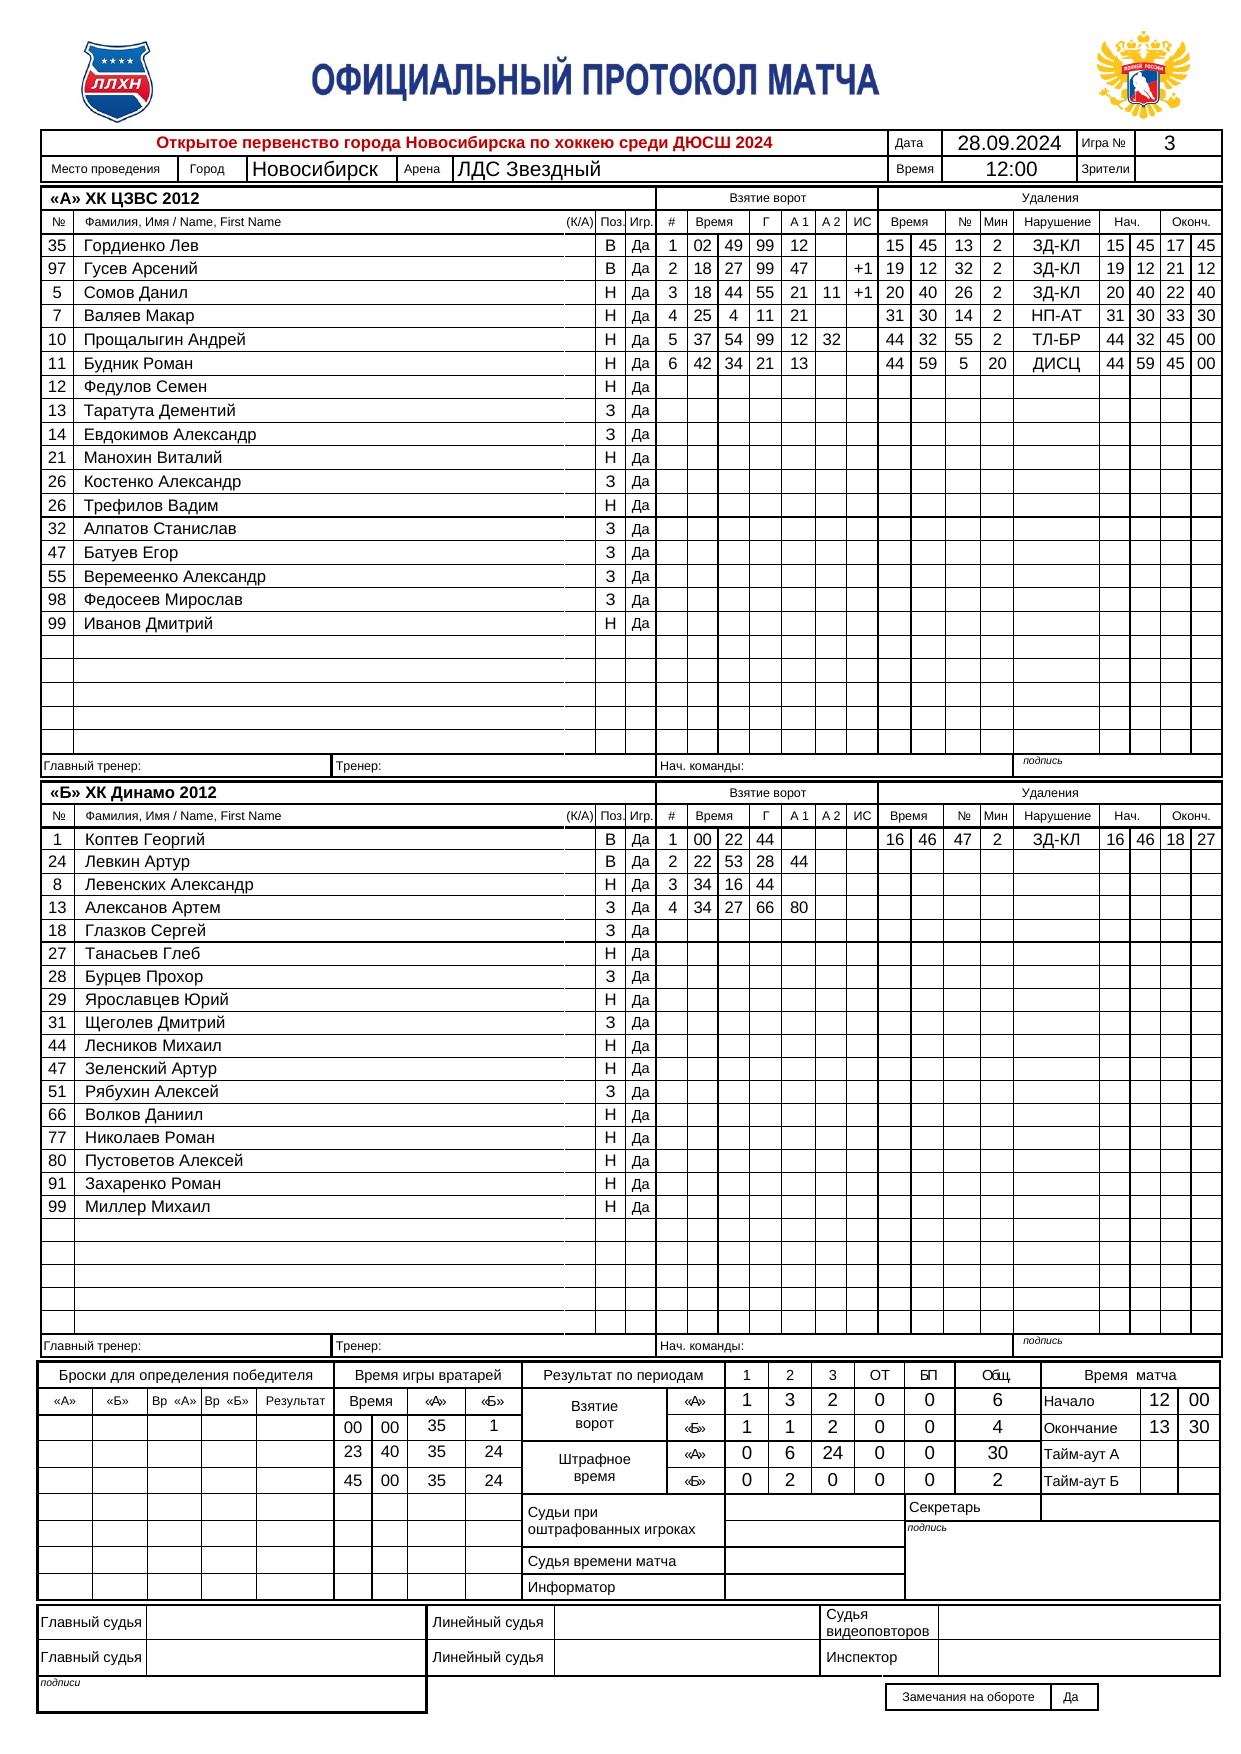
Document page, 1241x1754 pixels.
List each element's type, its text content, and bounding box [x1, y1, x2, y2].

table_cell 2 [981, 257, 1013, 280]
table_cell Да [626, 399, 655, 422]
table_cell [1014, 423, 1099, 445]
table_cell [373, 1574, 407, 1599]
table_cell [750, 612, 781, 634]
table_cell [816, 257, 846, 280]
table_cell [981, 1265, 1013, 1287]
table_cell 21 [1161, 257, 1190, 280]
table_cell Щеголев Дмитрий [75, 1012, 564, 1033]
table_cell [688, 1265, 717, 1287]
table_cell Н [596, 1150, 625, 1172]
table_cell [1100, 1242, 1129, 1264]
table_cell 12 [1141, 1389, 1177, 1413]
table_cell Н [596, 328, 625, 351]
table_cell [1161, 636, 1190, 658]
table_cell [944, 1265, 980, 1287]
table_cell 11 [750, 305, 781, 327]
table_cell [565, 541, 595, 564]
table_cell [42, 1265, 74, 1287]
table_cell [74, 730, 564, 753]
table_cell [1131, 494, 1160, 516]
table_cell Окончание [1042, 1415, 1140, 1440]
table_cell [657, 1012, 687, 1033]
table_cell [335, 1494, 371, 1520]
table_cell [912, 1219, 943, 1241]
table_cell [816, 494, 846, 516]
table_cell [719, 659, 749, 682]
table_header Удаления [879, 783, 1221, 803]
table_cell [1100, 1012, 1129, 1033]
table_cell 44 [750, 874, 781, 895]
table_cell [981, 989, 1013, 1011]
table_cell [1014, 494, 1099, 516]
table_cell 5 [42, 281, 73, 303]
table_cell [688, 943, 717, 964]
table_cell [688, 399, 717, 422]
table_cell [750, 470, 781, 493]
table_cell [879, 588, 910, 611]
table_cell 25 [688, 305, 717, 327]
table_cell [565, 920, 595, 941]
table_cell [1131, 943, 1160, 964]
table_cell 5 [946, 352, 980, 374]
table_cell [946, 683, 980, 706]
table_cell [1131, 446, 1160, 469]
table_cell 3 [657, 281, 687, 303]
table_cell [1042, 1495, 1219, 1520]
table_cell [1014, 446, 1099, 469]
table_cell 12:00 [943, 157, 1076, 181]
table_cell Гордиенко Лев [74, 235, 564, 256]
table_cell [912, 518, 945, 540]
table_cell Поз. [596, 211, 625, 233]
table_cell [1131, 470, 1160, 493]
table_cell [1014, 659, 1099, 682]
table_cell [688, 1081, 717, 1103]
table_cell [1100, 1035, 1129, 1057]
table_cell 16 [1100, 829, 1129, 849]
table_cell Нач. команды: [657, 1335, 1012, 1356]
table_cell 80 [42, 1150, 74, 1172]
table_cell [944, 1288, 980, 1310]
table_cell Н [596, 446, 625, 469]
table_cell [565, 1196, 595, 1218]
table_cell [1131, 1081, 1160, 1103]
table_cell Рябухин Алексей [75, 1081, 564, 1103]
table_cell [1192, 1127, 1221, 1149]
table_cell [657, 943, 687, 964]
table_cell Н [596, 494, 625, 516]
table_cell А 2 [816, 805, 846, 826]
table_cell 30 [1131, 305, 1160, 327]
table_cell Нач. [1100, 805, 1160, 826]
table_cell [816, 1242, 846, 1264]
picture [5, 28, 1197, 129]
table_cell Пустоветов Алексей [75, 1150, 564, 1172]
table_cell ЗД-КЛ [1014, 281, 1099, 303]
table_cell [719, 966, 749, 987]
table_cell Тренер: [333, 1335, 655, 1356]
table_cell [39, 1574, 92, 1599]
table_cell [912, 1035, 943, 1057]
table_cell [912, 1104, 943, 1126]
table_cell Инспектор [821, 1640, 938, 1675]
table_cell [657, 470, 687, 493]
table_cell [565, 1058, 595, 1079]
table_cell [912, 1311, 943, 1333]
table_cell [565, 376, 595, 398]
table_cell [1192, 707, 1221, 729]
table_cell Да [626, 470, 655, 493]
table_cell [1161, 565, 1190, 587]
table_cell [847, 1081, 877, 1103]
table_cell «Б» [93, 1389, 147, 1413]
table_cell [42, 1242, 74, 1264]
table_cell [981, 423, 1013, 445]
table_header «Б» ХК Динамо 2012 [42, 783, 655, 803]
table_header 3 [812, 1363, 854, 1387]
table_cell [1161, 896, 1190, 918]
table_cell 59 [912, 352, 945, 374]
table_cell [912, 636, 945, 658]
table_cell Результат [257, 1389, 333, 1413]
table_cell [1179, 1468, 1219, 1493]
table_cell [1131, 1265, 1160, 1287]
table_cell [688, 446, 717, 469]
table_cell [879, 565, 910, 587]
table_cell 7 [42, 305, 73, 327]
table_cell [565, 235, 595, 256]
table_cell 21 [750, 352, 781, 374]
table_cell [147, 1606, 425, 1639]
table_cell [148, 1521, 201, 1546]
table_cell [1161, 588, 1190, 611]
table_cell [782, 1012, 815, 1033]
table_cell 12 [782, 328, 815, 351]
table_cell [565, 257, 595, 280]
table_cell Да [626, 1081, 655, 1103]
table_cell 18 [688, 281, 717, 303]
table_cell Прощалыгин Андрей [74, 328, 564, 351]
table_header 1 [726, 1363, 768, 1387]
table_cell [565, 850, 595, 872]
table_cell [626, 1265, 655, 1287]
table_cell [981, 1012, 1013, 1033]
table_cell [1131, 636, 1160, 658]
table_cell 26 [42, 470, 73, 493]
table_cell [816, 470, 846, 493]
table_cell Да [626, 943, 655, 964]
table_cell [879, 1288, 910, 1310]
table_cell «А» [39, 1389, 92, 1413]
table_cell [816, 1265, 846, 1287]
table_cell [148, 1494, 201, 1520]
table_cell [719, 423, 749, 445]
table_cell [1100, 612, 1129, 634]
table_cell Глазков Сергей [75, 920, 564, 941]
table_cell 20 [879, 281, 910, 303]
table_cell [1131, 588, 1160, 611]
table_cell 2 [981, 305, 1013, 327]
table_cell ДИСЦ [1014, 352, 1099, 374]
table_cell [981, 850, 1013, 872]
table_cell 46 [912, 829, 943, 849]
table_cell 2 [981, 829, 1013, 849]
table_cell [816, 1173, 846, 1195]
table_cell [688, 565, 717, 587]
table_cell [750, 659, 781, 682]
table_cell [912, 399, 945, 422]
table_cell [408, 1574, 465, 1599]
table_cell [816, 588, 846, 611]
table_cell Будник Роман [74, 352, 564, 374]
table_cell [847, 730, 877, 753]
table_cell 54 [719, 328, 749, 351]
table_header «А» ХК ЦЗВС 2012 [42, 188, 655, 209]
table_cell Да [626, 874, 655, 895]
table_cell [782, 1150, 815, 1172]
table_cell [1100, 943, 1129, 964]
table_cell [1014, 588, 1099, 611]
table_cell [944, 989, 980, 1011]
table_cell [719, 636, 749, 658]
table_cell Да [626, 494, 655, 516]
table_cell [1100, 1219, 1129, 1241]
table_cell Батуев Егор [74, 541, 564, 564]
table_cell [1100, 494, 1129, 516]
table_cell [1192, 1081, 1221, 1103]
table_cell [1192, 1288, 1221, 1310]
table_cell [688, 376, 717, 398]
table_cell Место проведения [42, 157, 177, 181]
table_cell [847, 1035, 877, 1057]
table_cell 11 [42, 352, 73, 374]
table_cell [719, 446, 749, 469]
table_cell [1100, 376, 1129, 398]
table_cell [750, 920, 781, 941]
table_cell 2 [956, 1468, 1040, 1493]
table_cell «Б » [466, 1389, 521, 1413]
table_cell [1100, 446, 1129, 469]
table_cell З [596, 423, 625, 445]
table_cell [981, 659, 1013, 682]
table_cell [981, 376, 1013, 398]
table_cell [750, 446, 781, 469]
table_cell [1100, 966, 1129, 987]
table_cell 44 [782, 850, 815, 872]
table_cell [688, 730, 717, 753]
table_cell 40 [373, 1441, 407, 1467]
table_cell [596, 659, 625, 682]
table_cell [944, 1127, 980, 1149]
table_cell [816, 423, 846, 445]
table_cell [1131, 874, 1160, 895]
table_cell [626, 659, 655, 682]
table_cell 0 [812, 1468, 854, 1493]
table_cell 10 [42, 328, 73, 351]
table_cell [981, 1081, 1013, 1103]
table_cell Алексанов Артем [75, 896, 564, 918]
table_cell [1131, 1035, 1160, 1057]
table_cell Секретарь [906, 1495, 1040, 1520]
table_cell [657, 1265, 687, 1287]
table_cell [39, 1441, 92, 1467]
table_header БП [905, 1363, 954, 1387]
table_cell [981, 896, 1013, 918]
table_cell 34 [688, 874, 717, 895]
table_cell [565, 446, 595, 469]
table_cell [816, 1150, 846, 1172]
table_cell [1014, 896, 1099, 918]
table_cell [750, 966, 781, 987]
table_cell 4 [719, 305, 749, 327]
table_cell [1161, 966, 1190, 987]
table_cell [93, 1441, 147, 1467]
table_cell [879, 376, 910, 398]
table_cell [1014, 1081, 1099, 1103]
table_cell [912, 850, 943, 872]
table_cell [657, 541, 687, 564]
table_header Результат по периодам [523, 1363, 724, 1387]
table_cell Новосибирск [248, 157, 396, 181]
table_cell [688, 1173, 717, 1195]
table_cell [1131, 896, 1160, 918]
table_cell [750, 1288, 781, 1310]
table_cell Время [879, 211, 945, 233]
table_cell [657, 1173, 687, 1195]
table_cell [847, 470, 877, 493]
table_cell [944, 1104, 980, 1126]
table_cell [912, 730, 945, 753]
table_cell [981, 1127, 1013, 1149]
table_cell Да [626, 328, 655, 351]
table_cell [981, 1219, 1013, 1241]
table_cell [1100, 920, 1129, 941]
table_cell [750, 707, 781, 729]
table_cell [750, 1150, 781, 1172]
table_cell [1192, 518, 1221, 540]
table_cell [782, 730, 815, 753]
table_cell [1161, 1081, 1190, 1103]
table_cell [688, 659, 717, 682]
table_cell [912, 1058, 943, 1079]
table_cell [750, 1012, 781, 1033]
table_cell [1161, 612, 1190, 634]
table_cell [1161, 1265, 1190, 1287]
table_cell [596, 1265, 625, 1287]
table_cell З [596, 920, 625, 941]
table_cell [981, 707, 1013, 729]
table_cell [202, 1468, 256, 1493]
table_cell [750, 989, 781, 1011]
table_cell [1192, 446, 1221, 469]
table_cell [944, 943, 980, 964]
table_cell [816, 1311, 846, 1333]
table_cell [657, 376, 687, 398]
table_cell [373, 1521, 407, 1546]
table_cell [912, 588, 945, 611]
table_cell [782, 1242, 815, 1264]
table_cell Мин [981, 805, 1013, 826]
table_cell [1161, 423, 1190, 445]
table_cell [719, 1058, 749, 1079]
table_cell [1131, 518, 1160, 540]
table_cell [565, 829, 595, 849]
table_cell [565, 305, 595, 327]
table_cell [42, 1219, 74, 1241]
table_cell [816, 565, 846, 587]
table_cell [1100, 989, 1129, 1011]
table_cell 30 [1179, 1415, 1219, 1440]
table_header Открытое первенство города Новосибирска по хоккею среди ДЮСШ 2024 [42, 131, 887, 155]
table_cell [1161, 707, 1190, 729]
table_cell [782, 565, 815, 587]
table_cell [782, 588, 815, 611]
table_cell [688, 1196, 717, 1218]
table_cell [565, 352, 595, 374]
table_cell [257, 1416, 333, 1440]
table_cell [1014, 1127, 1099, 1149]
table_cell «Б» [668, 1468, 724, 1493]
table_cell [688, 966, 717, 987]
table_header Замечания на обороте [887, 1685, 1050, 1709]
table_cell 2 [657, 257, 687, 280]
table_cell Н [596, 989, 625, 1011]
table_cell [1100, 588, 1129, 611]
table_cell [946, 612, 980, 634]
table_cell [816, 399, 846, 422]
table_cell 00 [373, 1468, 407, 1493]
table_cell [626, 707, 655, 729]
table_cell [816, 1081, 846, 1103]
table_cell Г [750, 805, 781, 826]
table_cell [750, 1196, 781, 1218]
table_cell 59 [1131, 352, 1160, 374]
table_cell [1014, 565, 1099, 587]
table_cell [1100, 896, 1129, 918]
table_cell [1131, 376, 1160, 398]
table_cell [657, 730, 687, 753]
table_cell Да [626, 541, 655, 564]
table_cell [750, 1081, 781, 1103]
table_cell [657, 518, 687, 540]
table_cell [1192, 636, 1221, 658]
table_cell 27 [1192, 829, 1221, 849]
table_cell [1161, 1058, 1190, 1079]
table_cell [1161, 470, 1190, 493]
table_cell [42, 1311, 74, 1333]
table_cell 13 [42, 399, 73, 422]
table_cell 33 [1161, 305, 1190, 327]
table_cell 00 [1179, 1389, 1219, 1413]
table_cell [847, 423, 877, 445]
table_cell 00 [688, 829, 717, 849]
table_cell [74, 636, 564, 658]
table_cell 18 [688, 257, 717, 280]
table_cell [1100, 874, 1129, 895]
table_cell [1192, 376, 1221, 398]
table_cell 1 [657, 235, 687, 256]
table_cell ИС [847, 211, 877, 233]
table_cell 12 [782, 235, 815, 256]
table_cell 0 [905, 1468, 954, 1493]
table_cell Город [179, 157, 246, 181]
table_cell [565, 659, 595, 682]
table_cell Главный судья [39, 1640, 146, 1675]
table_cell [981, 494, 1013, 516]
table_cell [1192, 874, 1221, 895]
table_cell [93, 1416, 147, 1440]
table_cell [782, 874, 815, 895]
table_cell [1014, 1012, 1099, 1033]
table_cell 47 [944, 829, 980, 849]
table_cell [847, 399, 877, 422]
table_cell [1131, 1058, 1160, 1079]
table_cell Валяев Макар [74, 305, 564, 327]
table_cell [1161, 1104, 1190, 1126]
table_cell [93, 1468, 147, 1493]
table_cell подписи [39, 1677, 425, 1711]
table_cell [750, 1219, 781, 1241]
table_cell 45 [1161, 328, 1190, 351]
table_cell [565, 707, 595, 729]
table_cell [816, 943, 846, 964]
table_cell 28 [42, 966, 74, 987]
table_cell [39, 1468, 92, 1493]
table_cell Коптев Георгий [75, 829, 564, 849]
table_cell [816, 896, 846, 918]
table_cell [148, 1468, 201, 1493]
table_cell [816, 1127, 846, 1149]
table_cell [1100, 470, 1129, 493]
table_cell Н [596, 352, 625, 374]
table_cell [719, 470, 749, 493]
table_cell [1131, 1150, 1160, 1172]
table_cell [1014, 1035, 1099, 1057]
table_cell [1014, 966, 1099, 987]
table_cell [944, 1173, 980, 1195]
table_cell [565, 943, 595, 964]
table_cell 24 [812, 1442, 854, 1467]
table_cell [879, 1196, 910, 1218]
table_cell Захаренко Роман [75, 1173, 564, 1195]
table_cell Время [688, 805, 749, 826]
table_cell [1131, 659, 1160, 682]
table_cell 00 [373, 1416, 407, 1440]
table_cell [74, 707, 564, 729]
table_cell 40 [1131, 281, 1160, 303]
table_cell [1131, 707, 1160, 729]
table_cell № [42, 805, 74, 826]
table_cell [1131, 1311, 1160, 1333]
table_cell [750, 588, 781, 611]
table_cell Линейный судья [428, 1640, 554, 1675]
table_cell [750, 376, 781, 398]
table_cell [981, 588, 1013, 611]
table_cell Веремеенко Александр [74, 565, 564, 587]
table_cell [782, 1196, 815, 1218]
table_cell [373, 1547, 407, 1573]
table_cell [1014, 989, 1099, 1011]
table_cell [1161, 1173, 1190, 1195]
table_cell [816, 352, 846, 374]
table_cell 0 [855, 1442, 904, 1467]
table_cell Н [596, 943, 625, 964]
table_cell Да [626, 829, 655, 849]
table_cell [657, 1150, 687, 1172]
table_cell Взятие ворот [523, 1389, 666, 1440]
table_cell [816, 683, 846, 706]
table_cell Нач. [1100, 211, 1160, 233]
table_cell [657, 636, 687, 658]
table_cell 27 [42, 943, 74, 964]
table_cell [1014, 636, 1099, 658]
table_cell [912, 707, 945, 729]
table_cell [750, 1242, 781, 1264]
table_cell [879, 1219, 910, 1241]
table_cell 4 [956, 1415, 1040, 1440]
table_cell [879, 541, 910, 564]
table_header Броски для определения победителя [39, 1363, 333, 1387]
table_cell [1141, 1441, 1177, 1467]
table_cell 15 [1100, 235, 1129, 256]
table_cell [879, 399, 910, 422]
table_cell [726, 1495, 904, 1520]
table_cell [1100, 518, 1129, 540]
table_cell [688, 588, 717, 611]
table_cell Время [335, 1389, 407, 1413]
table_cell [719, 565, 749, 587]
table_cell [782, 1173, 815, 1195]
table_cell [782, 470, 815, 493]
table_cell [847, 1104, 877, 1126]
table_cell [847, 683, 877, 706]
table_cell [847, 1242, 877, 1264]
table_cell 32 [42, 518, 73, 540]
table_cell 12 [1192, 257, 1221, 280]
table_cell [657, 1219, 687, 1241]
table_cell [657, 989, 687, 1011]
table_cell [1100, 399, 1129, 422]
table_cell [688, 612, 717, 634]
table_cell [565, 423, 595, 445]
table_cell [1131, 989, 1160, 1011]
table_cell [202, 1416, 256, 1440]
table_cell 44 [750, 829, 781, 849]
table_cell [981, 874, 1013, 895]
table_cell [944, 1058, 980, 1079]
table_cell (К/А) [565, 805, 595, 826]
table_cell Да [626, 1035, 655, 1057]
table_cell [981, 612, 1013, 634]
table_cell 8 [42, 874, 74, 895]
table_cell [1014, 470, 1099, 493]
table_cell [782, 829, 815, 849]
table_cell Н [596, 1104, 625, 1126]
table_cell [1161, 730, 1190, 753]
table_cell Судья видеоповторов [821, 1606, 938, 1639]
table_cell Да [626, 518, 655, 540]
table_cell 51 [42, 1081, 74, 1103]
table_cell [816, 730, 846, 753]
table_cell 27 [719, 896, 749, 918]
table_cell 21 [782, 305, 815, 327]
table_cell [719, 588, 749, 611]
table_cell 49 [719, 235, 749, 256]
table_cell 44 [42, 1035, 74, 1057]
table_cell 20 [1100, 281, 1129, 303]
table_cell [1100, 1265, 1129, 1287]
table_cell З [596, 966, 625, 987]
table_cell [1161, 1242, 1190, 1264]
table_cell [816, 1219, 846, 1241]
table_cell [719, 1311, 749, 1333]
table_cell [879, 659, 910, 682]
table_cell [847, 896, 877, 918]
table_cell Н [596, 612, 625, 634]
table_cell [782, 612, 815, 634]
table_cell [750, 1127, 781, 1149]
table_cell [750, 943, 781, 964]
table_cell З [596, 541, 625, 564]
table_cell 1 [42, 829, 74, 849]
table_cell [626, 1242, 655, 1264]
table_cell 3 [657, 874, 687, 895]
table_cell [847, 920, 877, 941]
table_cell [879, 1081, 910, 1103]
table_cell З [596, 896, 625, 918]
table_cell [946, 494, 980, 516]
table_cell 0 [855, 1415, 904, 1440]
table_cell 47 [42, 541, 73, 564]
table_cell [847, 1288, 877, 1310]
table_cell [912, 659, 945, 682]
table_cell Да [626, 235, 655, 256]
table_cell [39, 1494, 92, 1520]
table_cell [944, 850, 980, 872]
table_cell [657, 1311, 687, 1333]
table_cell [946, 588, 980, 611]
table_cell 35 [408, 1468, 465, 1493]
table_cell [750, 423, 781, 445]
table_cell [1014, 1173, 1099, 1195]
table_cell [847, 612, 877, 634]
table_cell 31 [1100, 305, 1129, 327]
table_cell [719, 1104, 749, 1126]
table_cell «А» [408, 1389, 465, 1413]
table_cell [981, 470, 1013, 493]
table_cell [726, 1548, 904, 1573]
table_cell [688, 518, 717, 540]
table_cell [944, 1150, 980, 1172]
table_cell [202, 1441, 256, 1467]
table_cell 16 [879, 829, 910, 849]
table_cell [879, 683, 910, 706]
table_cell [565, 636, 595, 658]
table_cell [946, 399, 980, 422]
table_cell Да [626, 1196, 655, 1218]
table_cell [981, 446, 1013, 469]
table_cell 55 [42, 565, 73, 587]
table_cell Н [596, 1058, 625, 1079]
table_cell [726, 1521, 904, 1546]
table_cell [657, 1081, 687, 1103]
table_cell 32 [912, 328, 945, 351]
table_cell 37 [688, 328, 717, 351]
table_cell # [657, 211, 687, 233]
table_cell 44 [719, 281, 749, 303]
table_cell [946, 541, 980, 564]
table_cell [1161, 943, 1190, 964]
table_cell [981, 943, 1013, 964]
table_cell 53 [719, 850, 749, 872]
table_cell Зеленский Артур [75, 1058, 564, 1079]
table_cell [719, 943, 749, 964]
table_cell [626, 1311, 655, 1333]
table_cell [1192, 989, 1221, 1011]
table_cell [912, 494, 945, 516]
table_cell [1161, 683, 1190, 706]
table_cell [847, 1265, 877, 1287]
table_cell [912, 874, 943, 895]
table_cell [1014, 1150, 1099, 1172]
table_cell [912, 1127, 943, 1149]
table_cell [879, 1150, 910, 1172]
table_cell [847, 565, 877, 587]
table_cell [946, 707, 980, 729]
table_cell [1014, 1288, 1099, 1310]
table_cell 13 [782, 352, 815, 374]
table_cell [782, 1127, 815, 1149]
table_cell [565, 966, 595, 987]
table_cell В [596, 235, 625, 256]
table_cell [1100, 659, 1129, 682]
table_cell Трефилов Вадим [74, 494, 564, 516]
table_cell [565, 399, 595, 422]
table_cell [946, 470, 980, 493]
table_cell Да [626, 966, 655, 987]
table_cell 66 [42, 1104, 74, 1126]
table_cell [42, 683, 73, 706]
table_cell [1161, 518, 1190, 540]
table_cell [1161, 1196, 1190, 1218]
table_cell 27 [719, 257, 749, 280]
table_cell Главный тренер: [42, 755, 330, 776]
table_cell [408, 1494, 465, 1520]
table_cell 00 [335, 1416, 371, 1440]
table_cell [750, 1104, 781, 1126]
table_cell [750, 730, 781, 753]
table_cell [75, 1242, 564, 1264]
table_cell [74, 659, 564, 682]
table_cell [335, 1574, 371, 1599]
table_cell [147, 1640, 425, 1675]
table_cell Тайм-аут А [1042, 1441, 1140, 1467]
table_cell [75, 1288, 564, 1310]
table_cell [946, 636, 980, 658]
table_cell ИС [847, 805, 877, 826]
table_cell 40 [912, 281, 945, 303]
table_cell [466, 1521, 521, 1546]
table_cell 99 [42, 612, 73, 634]
table_cell 19 [1100, 257, 1129, 280]
table_cell [847, 1150, 877, 1172]
table_cell [688, 683, 717, 706]
table_cell [1014, 518, 1099, 540]
table_cell [782, 518, 815, 540]
table_cell [782, 943, 815, 964]
table_cell Николаев Роман [75, 1127, 564, 1149]
table_cell 2 [981, 328, 1013, 351]
table_cell [42, 659, 73, 682]
table_cell [981, 920, 1013, 941]
table_cell [883, 1677, 1220, 1681]
table_header Время игры вратарей [335, 1363, 521, 1387]
table_cell [782, 966, 815, 987]
table_cell Танасьев Глеб [75, 943, 564, 964]
table_header Взятие ворот [657, 783, 877, 803]
table_cell Штрафное время [523, 1442, 666, 1493]
table_cell [847, 518, 877, 540]
table_cell [373, 1494, 407, 1520]
table_cell 99 [750, 235, 781, 256]
table_cell Да [626, 376, 655, 398]
table_cell Фамилия, Имя / Name, First Name [75, 805, 565, 826]
table_cell Да [626, 850, 655, 872]
table_cell [816, 989, 846, 1011]
table_cell [726, 1575, 904, 1599]
table_cell [93, 1494, 147, 1520]
table_cell 2 [812, 1389, 854, 1413]
table_cell [816, 376, 846, 398]
table_cell [782, 920, 815, 941]
table_cell [657, 1035, 687, 1057]
table_cell [1131, 1012, 1160, 1033]
table_cell +1 [847, 257, 877, 280]
table_cell В [596, 829, 625, 849]
table_cell [719, 730, 749, 753]
table_cell [1131, 1173, 1160, 1195]
table_cell 2 [657, 850, 687, 872]
table_cell [565, 518, 595, 540]
table_cell [944, 1311, 980, 1333]
table_cell А 1 [782, 805, 815, 826]
table_cell [1192, 1012, 1221, 1033]
table_cell [847, 829, 877, 849]
table_cell Левкин Артур [75, 850, 564, 872]
table_cell Да [626, 352, 655, 374]
table_cell НП-АТ [1014, 305, 1099, 327]
table_cell [1131, 541, 1160, 564]
table_cell А 2 [816, 211, 846, 233]
table_cell [1161, 1288, 1190, 1310]
table_cell [847, 1219, 877, 1241]
table_cell [1131, 966, 1160, 987]
table_cell [939, 1606, 1219, 1639]
table_cell [565, 896, 595, 918]
table_cell [750, 1058, 781, 1079]
table_cell 00 [1192, 352, 1221, 374]
table_cell Нарушение [1014, 805, 1099, 826]
table_cell [688, 1288, 717, 1310]
table_cell [1100, 636, 1129, 658]
table_cell [981, 1173, 1013, 1195]
table_cell [1100, 850, 1129, 872]
table_cell [565, 874, 595, 895]
table_cell Информатор [523, 1575, 724, 1599]
table_header 28.09.2024 [943, 131, 1076, 155]
table_cell [750, 565, 781, 587]
table_cell [912, 1242, 943, 1264]
table_cell 1 [466, 1416, 521, 1440]
table_cell [981, 636, 1013, 658]
table_cell 16 [719, 874, 749, 895]
table_cell [944, 966, 980, 987]
table_cell [1192, 1196, 1221, 1218]
table_cell 2 [981, 235, 1013, 256]
table_cell 1 [769, 1415, 811, 1440]
table_cell [1014, 1104, 1099, 1126]
table_cell [1192, 683, 1221, 706]
table_cell Главный судья [39, 1606, 146, 1639]
table_cell 32 [816, 328, 846, 351]
table_cell [565, 328, 595, 351]
table_cell 26 [946, 281, 980, 303]
table_cell [782, 376, 815, 398]
table_cell [148, 1574, 201, 1599]
table_cell [944, 874, 980, 895]
table_cell [1131, 1288, 1160, 1310]
table_cell [782, 659, 815, 682]
table_cell [944, 1012, 980, 1033]
table_cell Сомов Данил [74, 281, 564, 303]
table_cell [912, 541, 945, 564]
table_cell [879, 494, 910, 516]
table_cell Да [626, 920, 655, 941]
table_cell 02 [688, 235, 717, 256]
table_cell 44 [1100, 328, 1129, 351]
table_cell А 1 [782, 211, 815, 233]
table_cell 35 [408, 1416, 465, 1440]
table_cell [657, 612, 687, 634]
table_cell [912, 1150, 943, 1172]
table_cell [782, 446, 815, 469]
table_cell [912, 1196, 943, 1218]
table_cell [688, 1311, 717, 1333]
table_cell [782, 399, 815, 422]
table_cell [42, 1288, 74, 1310]
table_cell Да [626, 612, 655, 634]
table_cell 00 [1192, 328, 1221, 351]
table_cell [981, 565, 1013, 587]
table_cell [1014, 920, 1099, 941]
table_cell 13 [42, 896, 74, 918]
table_cell Время [879, 805, 943, 826]
table_cell 35 [408, 1441, 465, 1467]
table_cell [816, 1012, 846, 1033]
table_cell 0 [905, 1442, 954, 1467]
table_cell Да [626, 446, 655, 469]
table_cell [42, 730, 73, 753]
table_cell Фамилия, Имя / Name, First Name [74, 211, 565, 233]
table_cell [1131, 1219, 1160, 1241]
table_cell [879, 470, 910, 493]
table_cell Игр. [626, 805, 655, 826]
table_cell [596, 707, 625, 729]
table_cell [657, 659, 687, 682]
table_cell Да [626, 1150, 655, 1172]
table_cell Оконч. [1161, 211, 1221, 233]
table_cell [847, 541, 877, 564]
table_cell [555, 1640, 819, 1675]
table_cell [816, 966, 846, 987]
table_cell [1192, 850, 1221, 872]
table_cell 5 [657, 328, 687, 351]
table_cell [93, 1574, 147, 1599]
table_cell Н [596, 376, 625, 398]
table_cell 23 [335, 1441, 371, 1467]
table_cell [944, 1035, 980, 1057]
table_cell [408, 1547, 465, 1573]
table_cell 0 [726, 1442, 768, 1467]
table_cell [1131, 1127, 1160, 1149]
table_cell Мин [981, 211, 1013, 233]
table_cell 4 [657, 896, 687, 918]
table_cell [847, 494, 877, 516]
table_cell [816, 518, 846, 540]
table_cell [847, 989, 877, 1011]
table_cell [1100, 565, 1129, 587]
table_cell Миллер Михаил [75, 1196, 564, 1218]
table_cell 34 [719, 352, 749, 374]
table_cell [1100, 1127, 1129, 1149]
table_cell Нарушение [1014, 211, 1099, 233]
table_cell [1161, 1127, 1190, 1149]
table_cell 24 [466, 1468, 521, 1493]
table_cell [879, 636, 910, 658]
table_cell Да [626, 281, 655, 303]
table_cell 3 [769, 1389, 811, 1413]
table_cell [1014, 850, 1099, 872]
table_cell [1100, 541, 1129, 564]
table_cell [816, 1196, 846, 1218]
table_cell Н [596, 1173, 625, 1195]
table_cell 98 [42, 588, 73, 611]
table_cell [565, 1242, 595, 1264]
table_cell [944, 896, 980, 918]
table_cell [657, 1058, 687, 1079]
table_cell [1014, 1311, 1099, 1333]
table_cell Линейный судья [428, 1606, 554, 1639]
table_cell [912, 896, 943, 918]
table_cell [816, 1035, 846, 1057]
table_cell [1161, 989, 1190, 1011]
table_cell [596, 1288, 625, 1310]
table_cell [1131, 1104, 1160, 1126]
table_header Время матча [1042, 1363, 1219, 1387]
table_cell [847, 659, 877, 682]
table_cell 99 [750, 328, 781, 351]
table_cell [879, 850, 910, 872]
table_cell «А» [668, 1442, 724, 1467]
table_cell Да [626, 1104, 655, 1126]
table_cell [719, 1150, 749, 1172]
table_cell [782, 423, 815, 445]
table_cell [1100, 707, 1129, 729]
table_cell Главный тренер: [42, 1335, 330, 1356]
table_cell [1161, 1012, 1190, 1033]
table_header Да [1052, 1685, 1097, 1709]
table_cell [879, 1127, 910, 1149]
table_cell [1161, 541, 1190, 564]
table_cell [1192, 659, 1221, 682]
table_cell [750, 1311, 781, 1333]
table_cell 30 [956, 1442, 1040, 1467]
table_cell [946, 659, 980, 682]
table_cell Вр «Б» [202, 1389, 256, 1413]
table_cell [626, 730, 655, 753]
table_cell Федосеев Мирослав [74, 588, 564, 611]
table_cell [750, 1035, 781, 1057]
table_cell [1100, 1150, 1129, 1172]
table_cell [879, 896, 910, 918]
table_cell [1131, 920, 1160, 941]
table_cell [596, 730, 625, 753]
table_cell [847, 943, 877, 964]
table_cell [1192, 920, 1221, 941]
table_cell Таратута Дементий [74, 399, 564, 422]
table_cell [750, 494, 781, 516]
table_cell [565, 1265, 595, 1287]
table_cell Зрители [1078, 157, 1134, 181]
table_cell Поз. [596, 805, 625, 826]
table_cell [596, 1242, 625, 1264]
table_cell [1014, 1265, 1099, 1287]
table_cell [1192, 399, 1221, 422]
table_cell [782, 707, 815, 729]
table_cell 55 [946, 328, 980, 351]
table_cell [39, 1416, 92, 1440]
table_cell [816, 305, 846, 327]
table_cell [688, 470, 717, 493]
table_cell [847, 636, 877, 658]
table_header 2 [769, 1363, 811, 1387]
table_cell Тайм-аут Б [1042, 1468, 1140, 1493]
table_cell В [596, 257, 625, 280]
table_cell [912, 1288, 943, 1310]
table_cell [847, 376, 877, 398]
table_cell [688, 1242, 717, 1264]
table_cell 32 [946, 257, 980, 280]
table_cell 55 [750, 281, 781, 303]
table_cell 32 [1131, 328, 1160, 351]
table_cell [657, 423, 687, 445]
table_cell [1161, 494, 1190, 516]
table_cell [1131, 683, 1160, 706]
table_cell [1161, 920, 1190, 941]
table_cell [750, 541, 781, 564]
table_cell [750, 399, 781, 422]
table_cell [879, 423, 910, 445]
table_cell [912, 920, 943, 941]
table_cell [688, 1104, 717, 1126]
table_cell [719, 1081, 749, 1103]
table_cell [1192, 966, 1221, 987]
table_cell подпись [1014, 755, 1221, 776]
table_cell [565, 1104, 595, 1126]
table_cell [879, 943, 910, 964]
table_cell [565, 470, 595, 493]
table_cell 0 [905, 1415, 954, 1440]
table_cell [847, 1127, 877, 1149]
table_cell 99 [750, 257, 781, 280]
table_cell 45 [335, 1468, 371, 1493]
table_cell 44 [1100, 352, 1129, 374]
table_cell [944, 1242, 980, 1264]
table_cell Манохин Виталий [74, 446, 564, 469]
table_cell 1 [726, 1415, 768, 1440]
table_cell [565, 683, 595, 706]
table_cell Алпатов Станислав [74, 518, 564, 540]
table_cell [816, 446, 846, 469]
table_cell [466, 1574, 521, 1599]
table_cell 35 [42, 235, 73, 256]
table_cell [946, 423, 980, 445]
table_cell ЛДС Звездный [454, 157, 887, 181]
table_cell [912, 470, 945, 493]
table_cell Вр «А» [148, 1389, 201, 1413]
table_cell [981, 1150, 1013, 1172]
table_cell [1131, 1242, 1160, 1264]
table_cell [912, 1265, 943, 1287]
table_cell [39, 1547, 92, 1573]
table_cell [657, 446, 687, 469]
table_cell [688, 636, 717, 658]
table_cell [912, 446, 945, 469]
table_cell [847, 235, 877, 256]
table_cell 21 [782, 281, 815, 303]
table_cell [257, 1441, 333, 1467]
table_cell [1192, 588, 1221, 611]
table_cell [1192, 1173, 1221, 1195]
table_cell Н [596, 1196, 625, 1218]
table_cell [1192, 423, 1221, 445]
table_cell [981, 1242, 1013, 1264]
table_cell 26 [42, 494, 73, 516]
table_cell [1192, 896, 1221, 918]
table_cell [912, 943, 943, 964]
table_cell [202, 1574, 256, 1599]
table_cell [912, 1012, 943, 1033]
table_cell [816, 1288, 846, 1310]
table_cell Да [626, 1127, 655, 1149]
table_cell [1014, 683, 1099, 706]
table_cell [816, 707, 846, 729]
table_cell 45 [912, 235, 945, 256]
table_cell 11 [816, 281, 846, 303]
table_cell [879, 1058, 910, 1079]
table_cell (К/А) [565, 211, 595, 233]
table_cell № [946, 211, 980, 233]
table_cell Да [626, 1012, 655, 1033]
table_cell 30 [1192, 305, 1221, 327]
table_cell [879, 1265, 910, 1287]
table_cell [1161, 1035, 1190, 1057]
table_cell [1100, 1196, 1129, 1218]
table_cell [981, 1288, 1013, 1310]
table_cell [565, 1127, 595, 1149]
table_cell Тренер: [333, 755, 655, 776]
table_cell 20 [981, 352, 1013, 374]
table_cell [565, 1219, 595, 1241]
table_cell [946, 446, 980, 469]
table_cell [1192, 1035, 1221, 1057]
table_cell Ярославцев Юрий [75, 989, 564, 1011]
table_cell [981, 1035, 1013, 1057]
table_cell [1100, 1173, 1129, 1195]
table_cell [1161, 399, 1190, 422]
table_cell В [596, 850, 625, 872]
table_cell [1161, 1219, 1190, 1241]
table_cell [847, 707, 877, 729]
table_cell [879, 966, 910, 987]
table_cell Да [626, 423, 655, 445]
table_cell Время [889, 157, 941, 181]
table_cell [257, 1547, 333, 1573]
table_cell [719, 1288, 749, 1310]
table_cell 14 [42, 423, 73, 445]
table_cell [719, 1173, 749, 1195]
table_cell ЗД-КЛ [1014, 829, 1099, 849]
table_cell [335, 1521, 371, 1546]
table_cell [816, 920, 846, 941]
table_cell Евдокимов Александр [74, 423, 564, 445]
table_cell 0 [905, 1389, 954, 1413]
table_cell [1100, 730, 1129, 753]
table_cell 99 [42, 1196, 74, 1218]
table_cell [981, 683, 1013, 706]
table_cell [944, 1219, 980, 1241]
table_cell Лесников Михаил [75, 1035, 564, 1057]
table_cell 1 [657, 829, 687, 849]
table_cell [626, 636, 655, 658]
table_cell [981, 541, 1013, 564]
table_cell ЗД-КЛ [1014, 257, 1099, 280]
table_cell Иванов Дмитрий [74, 612, 564, 634]
table_cell [1161, 874, 1190, 895]
table_cell Да [626, 257, 655, 280]
table_cell [657, 1288, 687, 1310]
table_cell [657, 1127, 687, 1149]
table_cell [1192, 494, 1221, 516]
table_cell Н [596, 1035, 625, 1057]
table_cell [912, 1081, 943, 1103]
table_cell [657, 707, 687, 729]
table_cell [657, 966, 687, 987]
table_cell Да [626, 1058, 655, 1079]
table_cell 80 [782, 896, 815, 918]
table_cell [981, 1311, 1013, 1333]
table_cell [719, 1242, 749, 1264]
table_cell «Б» [668, 1415, 724, 1440]
table_cell [657, 588, 687, 611]
table_cell [148, 1416, 201, 1440]
table_cell [1161, 1311, 1190, 1333]
table_cell ТЛ-БР [1014, 328, 1099, 351]
table_cell [202, 1547, 256, 1573]
table_cell [565, 494, 595, 516]
table_cell Судья времени матча [523, 1548, 724, 1573]
table_cell [1131, 850, 1160, 872]
table_cell [1161, 1150, 1190, 1172]
table_cell [565, 565, 595, 587]
table_cell [847, 1196, 877, 1218]
table_cell Да [626, 305, 655, 327]
table_cell З [596, 1012, 625, 1033]
table_cell [626, 683, 655, 706]
table_cell 47 [42, 1058, 74, 1079]
table_cell [75, 1311, 564, 1333]
table_cell [1136, 157, 1221, 181]
table_cell 15 [879, 235, 910, 256]
table_cell [782, 1104, 815, 1126]
table_cell [816, 1104, 846, 1126]
table_cell [750, 1173, 781, 1195]
table_cell [257, 1574, 333, 1599]
table_cell [782, 1058, 815, 1079]
table_cell [912, 1173, 943, 1195]
table_cell [719, 541, 749, 564]
table_cell 30 [912, 305, 945, 327]
table_cell [1192, 1058, 1221, 1079]
table_cell [466, 1494, 521, 1520]
table_cell [912, 612, 945, 634]
table_cell [782, 541, 815, 564]
table_cell [981, 518, 1013, 540]
table_cell # [657, 805, 687, 826]
table_cell З [596, 518, 625, 540]
table_cell [1161, 659, 1190, 682]
table_cell [782, 1081, 815, 1103]
table_cell подпись [906, 1522, 1219, 1599]
table_cell [847, 1058, 877, 1079]
table_cell [1131, 612, 1160, 634]
table_cell № [42, 211, 73, 233]
table_cell 6 [956, 1389, 1040, 1413]
table_cell [1014, 541, 1099, 564]
table_cell 97 [42, 257, 73, 280]
table_cell 18 [42, 920, 74, 941]
table_cell [1192, 541, 1221, 564]
table_cell [688, 989, 717, 1011]
table_cell [148, 1441, 201, 1467]
table_cell Игр. [626, 211, 655, 233]
table_cell 12 [912, 257, 945, 280]
table_cell [816, 829, 846, 849]
table_cell [657, 494, 687, 516]
table_cell [847, 1012, 877, 1033]
table_cell 22 [719, 829, 749, 849]
table_cell [596, 636, 625, 658]
table_cell [657, 399, 687, 422]
table_cell [657, 1104, 687, 1126]
table_cell Время [688, 211, 749, 233]
table_cell Федулов Семен [74, 376, 564, 398]
table_cell [1192, 1311, 1221, 1333]
table_cell 31 [42, 1012, 74, 1033]
table_cell [565, 1035, 595, 1057]
table_cell [719, 920, 749, 941]
table_cell [657, 683, 687, 706]
table_cell 4 [657, 305, 687, 327]
table_cell [944, 1196, 980, 1218]
table_cell [1192, 470, 1221, 493]
table_cell [1141, 1468, 1177, 1493]
table_cell [879, 707, 910, 729]
table_cell [1192, 1104, 1221, 1126]
table_cell [719, 707, 749, 729]
table_cell [912, 376, 945, 398]
table_cell [148, 1547, 201, 1573]
table_cell [879, 1035, 910, 1057]
table_cell [981, 966, 1013, 987]
table_cell [466, 1547, 521, 1573]
table_cell [657, 565, 687, 587]
table_cell [565, 1288, 595, 1310]
table_cell Н [596, 874, 625, 895]
table_cell [879, 1012, 910, 1033]
table_cell [816, 874, 846, 895]
table_cell [626, 1219, 655, 1241]
table_cell 6 [657, 352, 687, 374]
table_cell [847, 1311, 877, 1333]
table_cell [1131, 1196, 1160, 1218]
table_cell Арена [398, 157, 452, 181]
table_cell [816, 541, 846, 564]
table_cell [688, 920, 717, 941]
table_cell [42, 707, 73, 729]
table_cell [1100, 1288, 1129, 1310]
table_cell 46 [1131, 829, 1160, 849]
table_cell [816, 235, 846, 256]
table_cell [408, 1521, 465, 1546]
table_cell [1131, 730, 1160, 753]
table_cell [719, 518, 749, 540]
table_cell 24 [42, 850, 74, 872]
table_cell [1014, 399, 1099, 422]
table_cell [565, 989, 595, 1011]
table_cell [719, 1127, 749, 1149]
table_cell [782, 1311, 815, 1333]
table_cell [944, 920, 980, 941]
table_cell [719, 376, 749, 398]
table_cell [1192, 1150, 1221, 1172]
table_cell 12 [42, 376, 73, 398]
table_cell 66 [750, 896, 781, 918]
table_cell 21 [42, 446, 73, 469]
table_cell Начало [1042, 1389, 1140, 1413]
table_cell [782, 1219, 815, 1241]
table_cell [981, 399, 1013, 422]
table_cell Да [626, 588, 655, 611]
table_cell [847, 588, 877, 611]
table_cell 18 [1161, 829, 1190, 849]
table_cell [782, 636, 815, 658]
table_cell [912, 966, 943, 987]
table_cell [847, 966, 877, 987]
table_cell 42 [688, 352, 717, 374]
table_cell 17 [1161, 235, 1190, 256]
table_cell [596, 1219, 625, 1241]
table_cell [816, 850, 846, 872]
table_cell [879, 920, 910, 941]
table_cell Да [626, 565, 655, 587]
table_cell № [944, 805, 980, 826]
table_cell [719, 1035, 749, 1057]
table_cell [981, 1196, 1013, 1218]
table_cell [688, 423, 717, 445]
table_cell Нач. команды: [657, 755, 1012, 776]
table_cell 0 [855, 1468, 904, 1493]
table_cell [202, 1494, 256, 1520]
table_cell [1192, 943, 1221, 964]
table_cell 45 [1161, 352, 1190, 374]
table_cell [42, 636, 73, 658]
table_cell [1014, 1196, 1099, 1218]
table_cell [879, 1173, 910, 1195]
table_cell [719, 989, 749, 1011]
table_cell [912, 423, 945, 445]
table_cell 2 [981, 281, 1013, 303]
table_cell [1100, 1081, 1129, 1103]
table_cell Да [626, 989, 655, 1011]
table_cell +1 [847, 281, 877, 303]
table_cell [719, 494, 749, 516]
table_cell [981, 1058, 1013, 1079]
table_cell [719, 1012, 749, 1033]
table_cell 24 [466, 1441, 521, 1467]
table_cell [847, 874, 877, 895]
table_cell [750, 1265, 781, 1287]
table_cell [1100, 423, 1129, 445]
table_cell [565, 1012, 595, 1033]
table_cell [816, 636, 846, 658]
table_cell Левенских Александр [75, 874, 564, 895]
table_cell 13 [1141, 1415, 1177, 1440]
table_cell [257, 1494, 333, 1520]
table_cell Судьи при оштрафованных игроках [523, 1495, 724, 1546]
table_cell [912, 683, 945, 706]
table_cell Г [750, 211, 781, 233]
table_cell [565, 1173, 595, 1195]
table_cell [428, 1677, 882, 1711]
table_cell [1014, 707, 1099, 729]
table_cell [1161, 446, 1190, 469]
table_cell [719, 1265, 749, 1287]
table_cell 40 [1192, 281, 1221, 303]
table_cell 12 [1131, 257, 1160, 280]
table_cell Оконч. [1161, 805, 1221, 826]
table_cell [847, 446, 877, 469]
table_cell [879, 874, 910, 895]
table_cell [981, 1104, 1013, 1126]
table_cell 14 [946, 305, 980, 327]
table_header ОТ [855, 1363, 904, 1387]
table_cell [1192, 612, 1221, 634]
table_cell 0 [726, 1468, 768, 1493]
table_cell 91 [42, 1173, 74, 1195]
table_cell [1014, 874, 1099, 895]
table_cell [75, 1219, 564, 1241]
table_cell [257, 1468, 333, 1493]
table_header Удаления [879, 188, 1221, 209]
table_cell 2 [812, 1415, 854, 1440]
table_cell 28 [750, 850, 781, 872]
table_cell [847, 305, 877, 327]
table_cell [565, 730, 595, 753]
table_cell подпись [1014, 1335, 1221, 1356]
table_cell [39, 1521, 92, 1546]
table_cell [596, 1311, 625, 1333]
table_cell [74, 683, 564, 706]
table_cell Н [596, 281, 625, 303]
table_cell З [596, 1081, 625, 1103]
table_cell 34 [688, 896, 717, 918]
table_cell [946, 730, 980, 753]
table_cell [688, 1012, 717, 1033]
table_cell [1131, 565, 1160, 587]
table_cell [596, 683, 625, 706]
table_cell [1192, 1265, 1221, 1287]
table_cell [1014, 376, 1099, 398]
table_cell [816, 612, 846, 634]
table_cell [1192, 565, 1221, 587]
table_cell [879, 1311, 910, 1333]
table_cell Н [596, 305, 625, 327]
table_cell [93, 1521, 147, 1546]
table_cell [202, 1521, 256, 1546]
table_cell [1161, 376, 1190, 398]
table_cell [1100, 1058, 1129, 1079]
table_cell [750, 518, 781, 540]
table_cell [816, 1058, 846, 1079]
table_cell [1014, 1058, 1099, 1079]
table_cell [939, 1640, 1219, 1675]
table_cell Костенко Александр [74, 470, 564, 493]
table_cell [912, 989, 943, 1011]
table_cell [1100, 683, 1129, 706]
table_cell [688, 541, 717, 564]
table_header Игра № [1078, 131, 1134, 155]
table_cell [944, 1081, 980, 1103]
table_cell 1 [726, 1389, 768, 1413]
table_cell [1014, 730, 1099, 753]
table_cell 45 [1192, 235, 1221, 256]
table_cell [782, 494, 815, 516]
table_cell [1100, 1104, 1129, 1126]
table_cell [912, 565, 945, 587]
table_cell [565, 1150, 595, 1172]
table_cell 22 [688, 850, 717, 872]
table_cell [565, 1081, 595, 1103]
table_cell [879, 446, 910, 469]
table_cell [688, 1127, 717, 1149]
table_cell 0 [855, 1389, 904, 1413]
table_cell 77 [42, 1127, 74, 1149]
table_cell Да [626, 896, 655, 918]
table_cell [719, 399, 749, 422]
table_cell [946, 565, 980, 587]
table_cell [657, 1196, 687, 1218]
table_cell [565, 1311, 595, 1333]
table_cell [688, 1058, 717, 1079]
table_cell З [596, 470, 625, 493]
table_cell [719, 683, 749, 706]
table_cell [879, 518, 910, 540]
table_cell [750, 683, 781, 706]
table_cell 6 [769, 1442, 811, 1467]
table_cell 44 [879, 352, 910, 374]
table_cell [847, 352, 877, 374]
table_cell 29 [42, 989, 74, 1011]
table_cell [847, 850, 877, 872]
table_cell [981, 730, 1013, 753]
table_header Общ. [956, 1363, 1040, 1387]
table_cell З [596, 588, 625, 611]
table_cell [565, 588, 595, 611]
table_cell З [596, 565, 625, 587]
table_header 3 [1136, 131, 1221, 155]
table_cell [719, 1196, 749, 1218]
table_cell 47 [782, 257, 815, 280]
table_cell [879, 1104, 910, 1126]
table_cell [1179, 1441, 1219, 1467]
table_cell [847, 1173, 877, 1195]
table_cell Н [596, 1127, 625, 1149]
table_cell Волков Даниил [75, 1104, 564, 1126]
table_cell [1100, 1311, 1129, 1333]
table_cell 19 [879, 257, 910, 280]
table_cell [782, 683, 815, 706]
table_cell [1014, 1242, 1099, 1264]
table_cell [946, 518, 980, 540]
table_cell [257, 1521, 333, 1546]
table_cell 22 [1161, 281, 1190, 303]
table_cell [719, 612, 749, 634]
table_cell Бурцев Прохор [75, 966, 564, 987]
table_cell [1014, 943, 1099, 964]
table_cell 13 [946, 235, 980, 256]
table_cell [688, 707, 717, 729]
table_cell Гусев Арсений [74, 257, 564, 280]
table_cell ЗД-КЛ [1014, 235, 1099, 256]
table_cell [1014, 612, 1099, 634]
table_cell [782, 989, 815, 1011]
table_cell [657, 920, 687, 941]
table_cell [75, 1265, 564, 1287]
table_cell [816, 659, 846, 682]
table_cell [782, 1265, 815, 1287]
table_cell [782, 1035, 815, 1057]
table_cell З [596, 399, 625, 422]
table_cell Да [626, 1173, 655, 1195]
table_cell [688, 1035, 717, 1057]
table_cell [1192, 1242, 1221, 1264]
table_cell [879, 1242, 910, 1264]
table_cell 2 [769, 1468, 811, 1493]
table_cell [879, 612, 910, 634]
table_cell [565, 612, 595, 634]
table_cell [335, 1547, 371, 1573]
table_header Дата [889, 131, 941, 155]
table_cell [626, 1288, 655, 1310]
table_cell 45 [1131, 235, 1160, 256]
table_cell [946, 376, 980, 398]
table_cell [1014, 1219, 1099, 1241]
table_cell [1131, 423, 1160, 445]
table_cell [555, 1606, 819, 1639]
table_cell [879, 989, 910, 1011]
table_cell [750, 636, 781, 658]
table_cell [688, 1219, 717, 1241]
table_cell [657, 1242, 687, 1264]
table_cell [1161, 850, 1190, 872]
table_cell «А» [668, 1389, 724, 1413]
table_cell [93, 1547, 147, 1573]
table_cell [688, 1150, 717, 1172]
table_cell [782, 1288, 815, 1310]
table_cell [847, 328, 877, 351]
table_cell [688, 494, 717, 516]
table_cell 31 [879, 305, 910, 327]
table_cell 44 [879, 328, 910, 351]
table_cell [1192, 730, 1221, 753]
table_cell [1131, 399, 1160, 422]
table_cell [719, 1219, 749, 1241]
table_cell [879, 730, 910, 753]
table_cell [1099, 1682, 1220, 1711]
table_header Взятие ворот [657, 188, 877, 209]
table_cell [1192, 1219, 1221, 1241]
table_cell [565, 281, 595, 303]
